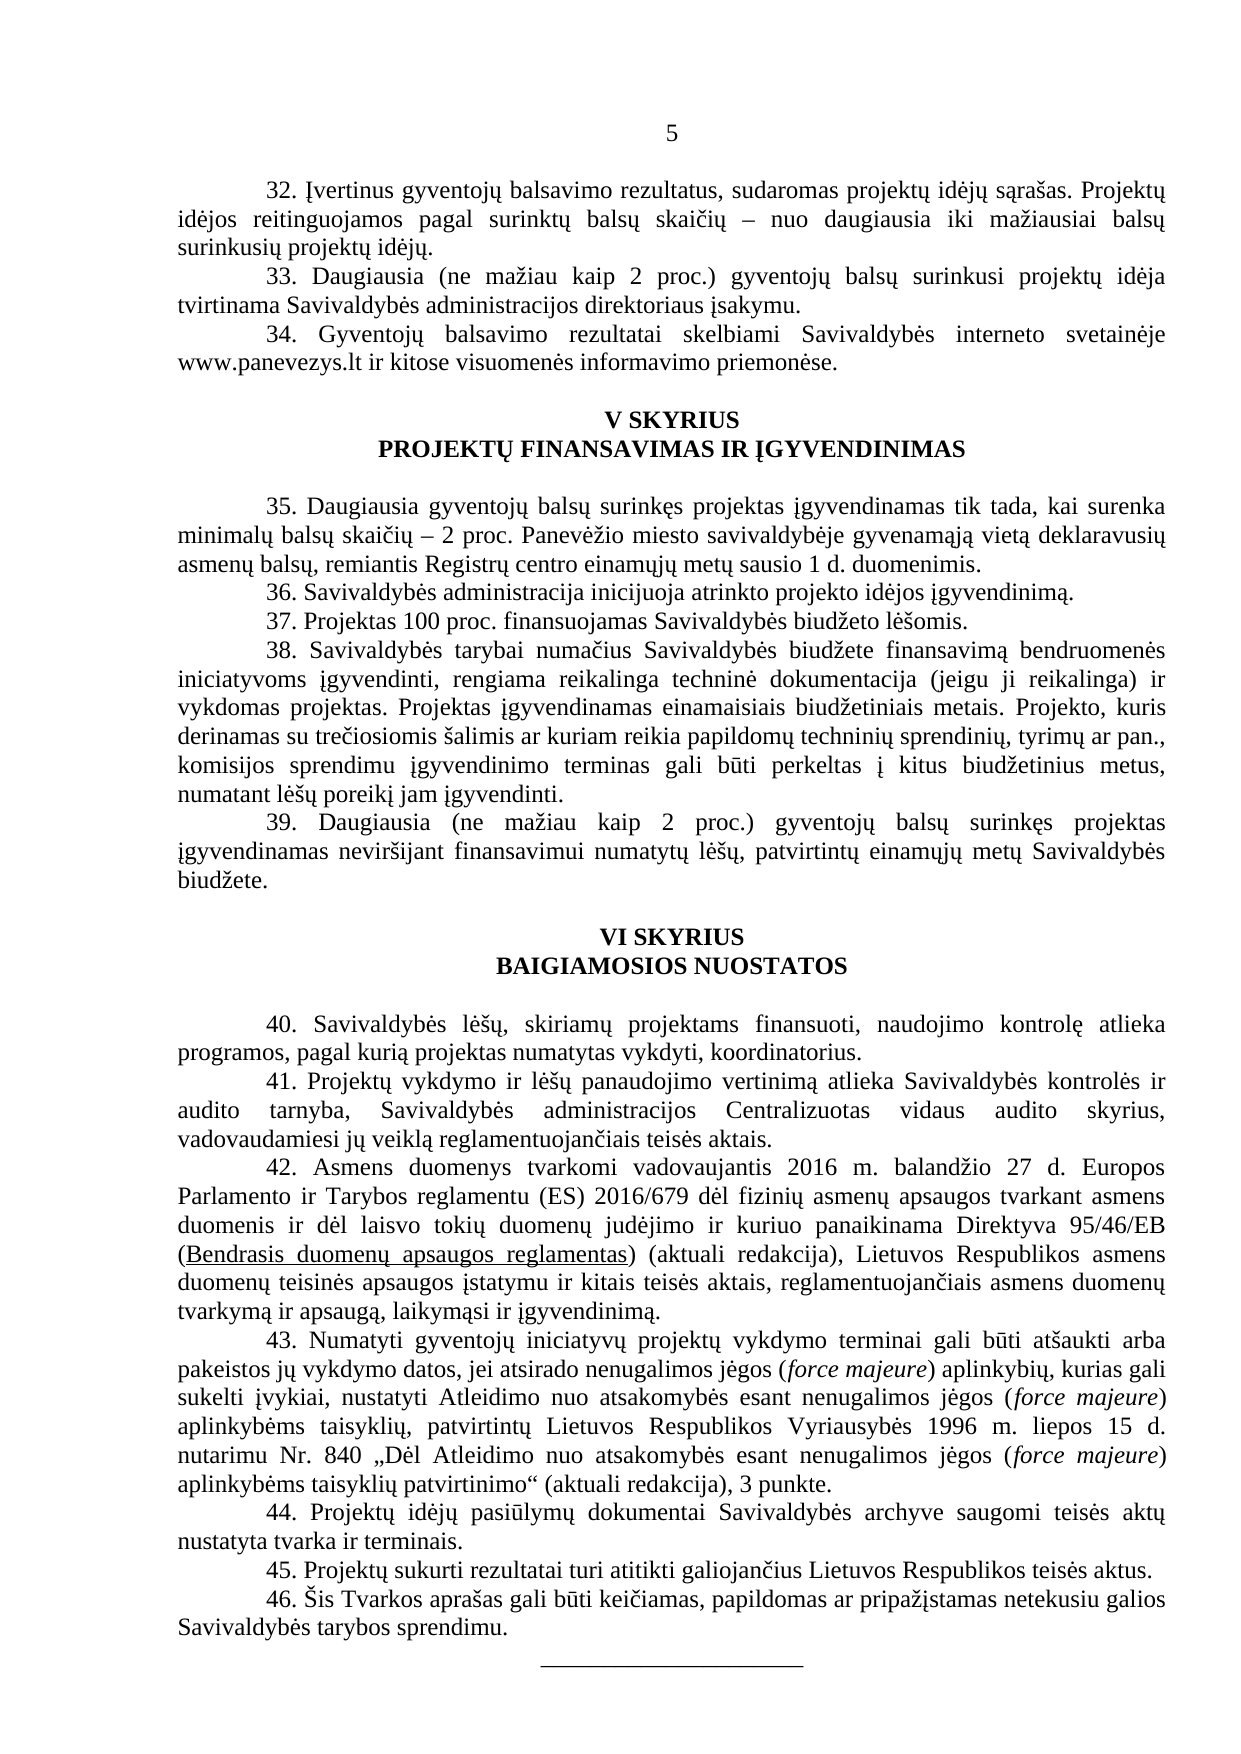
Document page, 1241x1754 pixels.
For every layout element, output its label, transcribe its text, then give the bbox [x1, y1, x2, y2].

text 45. Projektų sukurti rezultatai turi atitikti galiojančius Lietuvos Respublikos teisės aktus. [177, 1555, 1167, 1584]
text 42. Asmens duomenys tvarkomi vadovaujantis 2016 m. balandžio 27 d. Europos Parlamento ir Tarybos reglamentu (ES) 2016/679 dėl fizinių asmenų apsaugos tvarkant asmens duomenis ir dėl laisvo tokių duomenų judėjimo ir kuriuo panaikinama Direktyva 95/46/EB (Bendrasis duomenų apsaugos reglamentas) (aktuali redakcija), Lietuvos Respublikos asmens duomenų teisinės apsaugos įstatymu ir kitais teisės aktais, reglamentuojančiais asmens duomenų tvarkymą ir apsaugą, laikymąsi ir įgyvendinimą. [177, 1152, 1167, 1325]
text 36. Savivaldybės administracija inicijuoja atrinkto projekto idėjos įgyvendinimą. [177, 577, 1167, 606]
text 39. Daugiausia (ne mažiau kaip 2 proc.) gyventojų balsų surinkęs projektas įgyvendinamas neviršijant finansavimui numatytų lėšų, patvirtintų einamųjų metų Savivaldybės biudžete. [177, 807, 1167, 894]
text 33. Daugiausia (ne mažiau kaip 2 proc.) gyventojų balsų surinkusi projektų idėja tvirtinama Savivaldybės administracijos direktoriaus įsakymu. [177, 261, 1167, 319]
text VI SKYRIUS [177, 922, 1167, 951]
text 37. Projektas 100 proc. finansuojamas Savivaldybės biudžeto lėšomis. [177, 606, 1167, 635]
text 46. Šis Tvarkos aprašas gali būti keičiamas, papildomas ar pripažįstamas netekusiu galios Savivaldybės tarybos sprendimu. [177, 1584, 1167, 1641]
text V SKYRIUS [177, 405, 1167, 434]
text 34. Gyventojų balsavimo rezultatai skelbiami Savivaldybės interneto svetainėje www.panevezys.lt ir kitose visuomenės informavimo priemonėse. [177, 319, 1167, 376]
text 44. Projektų idėjų pasiūlymų dokumentai Savivaldybės archyve saugomi teisės aktų nustatyta tvarka ir terminais. [177, 1497, 1167, 1555]
text 41. Projektų vykdymo ir lėšų panaudojimo vertinimą atlieka Savivaldybės kontrolės ir audito tarnyba, Savivaldybės administracijos Centralizuotas vidaus audito skyrius, vadovaudamiesi jų veiklą reglamentuojančiais teisės aktais. [177, 1066, 1167, 1152]
text 38. Savivaldybės tarybai numačius Savivaldybės biudžete finansavimą bendruomenės iniciatyvoms įgyvendinti, rengiama reikalinga techninė dokumentacija (jeigu ji reikalinga) ir vykdomas projektas. Projektas įgyvendinamas einamaisiais biudžetiniais metais. Projekto, kuris derinamas su trečiosiomis šalimis ar kuriam reikia papildomų techninių sprendinių, tyrimų ar pan., komisijos sprendimu įgyvendinimo terminas gali būti perkeltas į kitus biudžetinius metus, numatant lėšų poreikį jam įgyvendinti. [177, 635, 1167, 807]
text 43. Numatyti gyventojų iniciatyvų projektų vykdymo terminai gali būti atšaukti arba pakeistos jų vykdymo datos, jei atsirado nenugalimos jėgos (force majeure) aplinkybių, kurias gali sukelti įvykiai, nustatyti Atleidimo nuo atsakomybės esant nenugalimos jėgos (force majeure) aplinkybėms taisyklių, patvirtintų Lietuvos Respublikos Vyriausybės 1996 m. liepos 15 d. nutarimu Nr. 840 „Dėl Atleidimo nuo atsakomybės esant nenugalimos jėgos (force majeure) aplinkybėms taisyklių patvirtinimo“ (aktuali redakcija), 3 punkte. [177, 1325, 1167, 1497]
text PROJEKTŲ FINANSAVIMAS IR ĮGYVENDINIMAS [177, 434, 1167, 462]
text _____________________ [177, 1641, 1167, 1670]
text 32. Įvertinus gyventojų balsavimo rezultatus, sudaromas projektų idėjų sąrašas. Projektų idėjos reitinguojamos pagal surinktų balsų skaičių – nuo daugiausia iki mažiausiai balsų surinkusių projektų idėjų. [177, 175, 1167, 261]
text 35. Daugiausia gyventojų balsų surinkęs projektas įgyvendinamas tik tada, kai surenka minimalų balsų skaičių – 2 proc. Panevėžio miesto savivaldybėje gyvenamąją vietą deklaravusių asmenų balsų, remiantis Registrų centro einamųjų metų sausio 1 d. duomenimis. [177, 491, 1167, 577]
text 40. Savivaldybės lėšų, skiriamų projektams finansuoti, naudojimo kontrolę atlieka programos, pagal kurią projektas numatytas vykdyti, koordinatorius. [177, 1009, 1167, 1066]
text BAIGIAMOSIOS NUOSTATOS [177, 951, 1167, 980]
